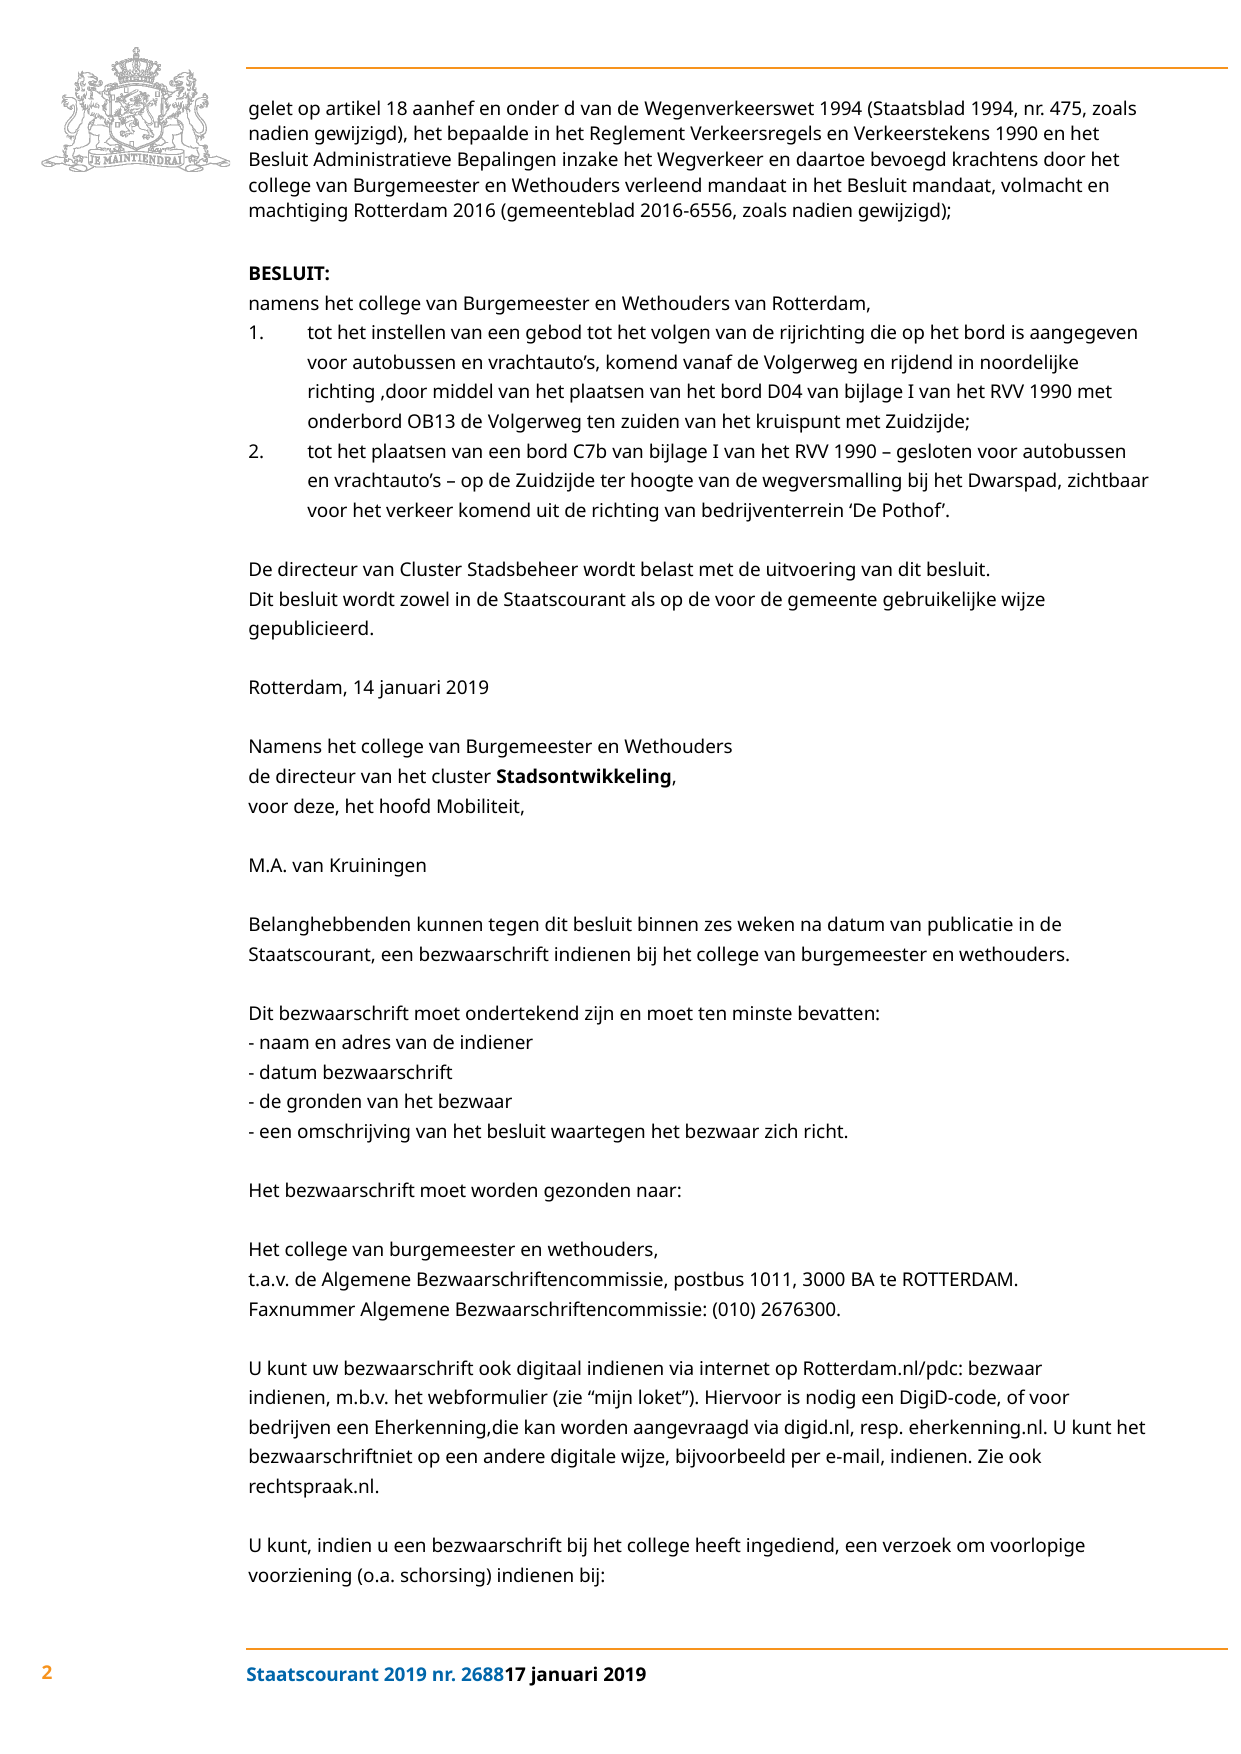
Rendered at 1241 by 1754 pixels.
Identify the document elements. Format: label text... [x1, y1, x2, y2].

text M.A. van Kruiningen [248, 852, 1152, 878]
text gelet op artikel 18 aanhef en onder d van de Wegenverkeerswet 1994 (Staatsblad 1994, nr. 475, zoals nadien gewijzigd), het bepaalde in het Reglement Verkeersregels en Verkeerstekens 1990 en het Besluit Administratieve Bepalingen inzake het Wegverkeer en daartoe bevoegd krachtens door het college van Burgemeester en Wethouders verleend mandaat in het Besluit mandaat, volmacht en machtiging Rotterdam 2016 (gemeenteblad 2016-6556, zoals nadien gewijzigd); [248, 95, 1152, 223]
list tot het plaatsen van een bord C7b van bijlage I van het RVV 1990 – gesloten voor autobussen en vrachtauto’s – op de Zuidzijde ter hoogte van de wegversmalling bij het Dwarspad, zichtbaar voor het verkeer komend uit de richting van bedrijventerrein ‘De Pothof’. [248, 438, 1152, 523]
text de directeur van het cluster Stadsontwikkeling, [248, 763, 1152, 789]
text namens het college van Burgemeester en Wethouders van Rotterdam, [248, 290, 1152, 316]
list tot het instellen van een gebod tot het volgen van de rijrichting die op het bord is aangegeven voor autobussen en vrachtauto’s, komend vanaf de Volgerweg en rijdend in noordelijke richting ,door middel van het plaatsen van het bord D04 van bijlage I van het RVV 1990 met onderbord OB13 de Volgerweg ten zuiden van het kruispunt met Zuidzijde; [248, 319, 1152, 434]
text Belanghebbenden kunnen tegen dit besluit binnen zes weken na datum van publicatie in de Staatscourant, een bezwaarschrift indienen bij het college van burgemeester en wethouders. [248, 911, 1152, 967]
text - datum bezwaarschrift [248, 1059, 1152, 1085]
text Namens het college van Burgemeester en Wethouders [248, 734, 1152, 759]
text - een omschrijving van het besluit waartegen het bezwaar zich richt. [248, 1118, 1152, 1144]
text Rotterdam, 14 januari 2019 [248, 674, 1152, 700]
text Het college van burgemeester en wethouders, [248, 1237, 1152, 1262]
text U kunt uw bezwaarschrift ook digitaal indienen via internet op Rotterdam.nl/pdc: bezwaar indienen, m.b.v. het webformulier (zie “mijn loket”). Hiervoor is nodig een DigiD-code, of voor bedrijven een Eherkenning,die kan worden aangevraagd via digid.nl, resp. eherkenning.nl. U kunt het bezwaarschriftniet op een andere digitale wijze, bijvoorbeeld per e-mail, indienen. Zie ook rechtspraak.nl. [248, 1355, 1152, 1499]
text Het bezwaarschrift moet worden gezonden naar: [248, 1177, 1152, 1203]
text t.a.v. de Algemene Bezwaarschriftencommissie, postbus 1011, 3000 BA te ROTTERDAM. [248, 1266, 1152, 1292]
text Dit bezwaarschrift moet ondertekend zijn en moet ten minste bevatten: [248, 1000, 1152, 1026]
text voor deze, het hoofd Mobiliteit, [248, 793, 1152, 819]
text BESLUIT: [248, 260, 1152, 286]
text - naam en adres van de indiener [248, 1029, 1152, 1055]
text De directeur van Cluster Stadsbeheer wordt belast met de uitvoering van dit besluit. [248, 556, 1152, 582]
text Faxnummer Algemene Bezwaarschriftencommissie: (010) 2676300. [248, 1296, 1152, 1322]
text Dit besluit wordt zowel in de Staatscourant als op de voor de gemeente gebruikelijke wijze gepublicieerd. [248, 586, 1152, 641]
picture [41, 47, 231, 172]
text - de gronden van het bezwaar [248, 1089, 1152, 1114]
text U kunt, indien u een bezwaarschrift bij het college heeft ingediend, een verzoek om voorlopige voorziening (o.a. schorsing) indienen bij: [248, 1532, 1152, 1588]
